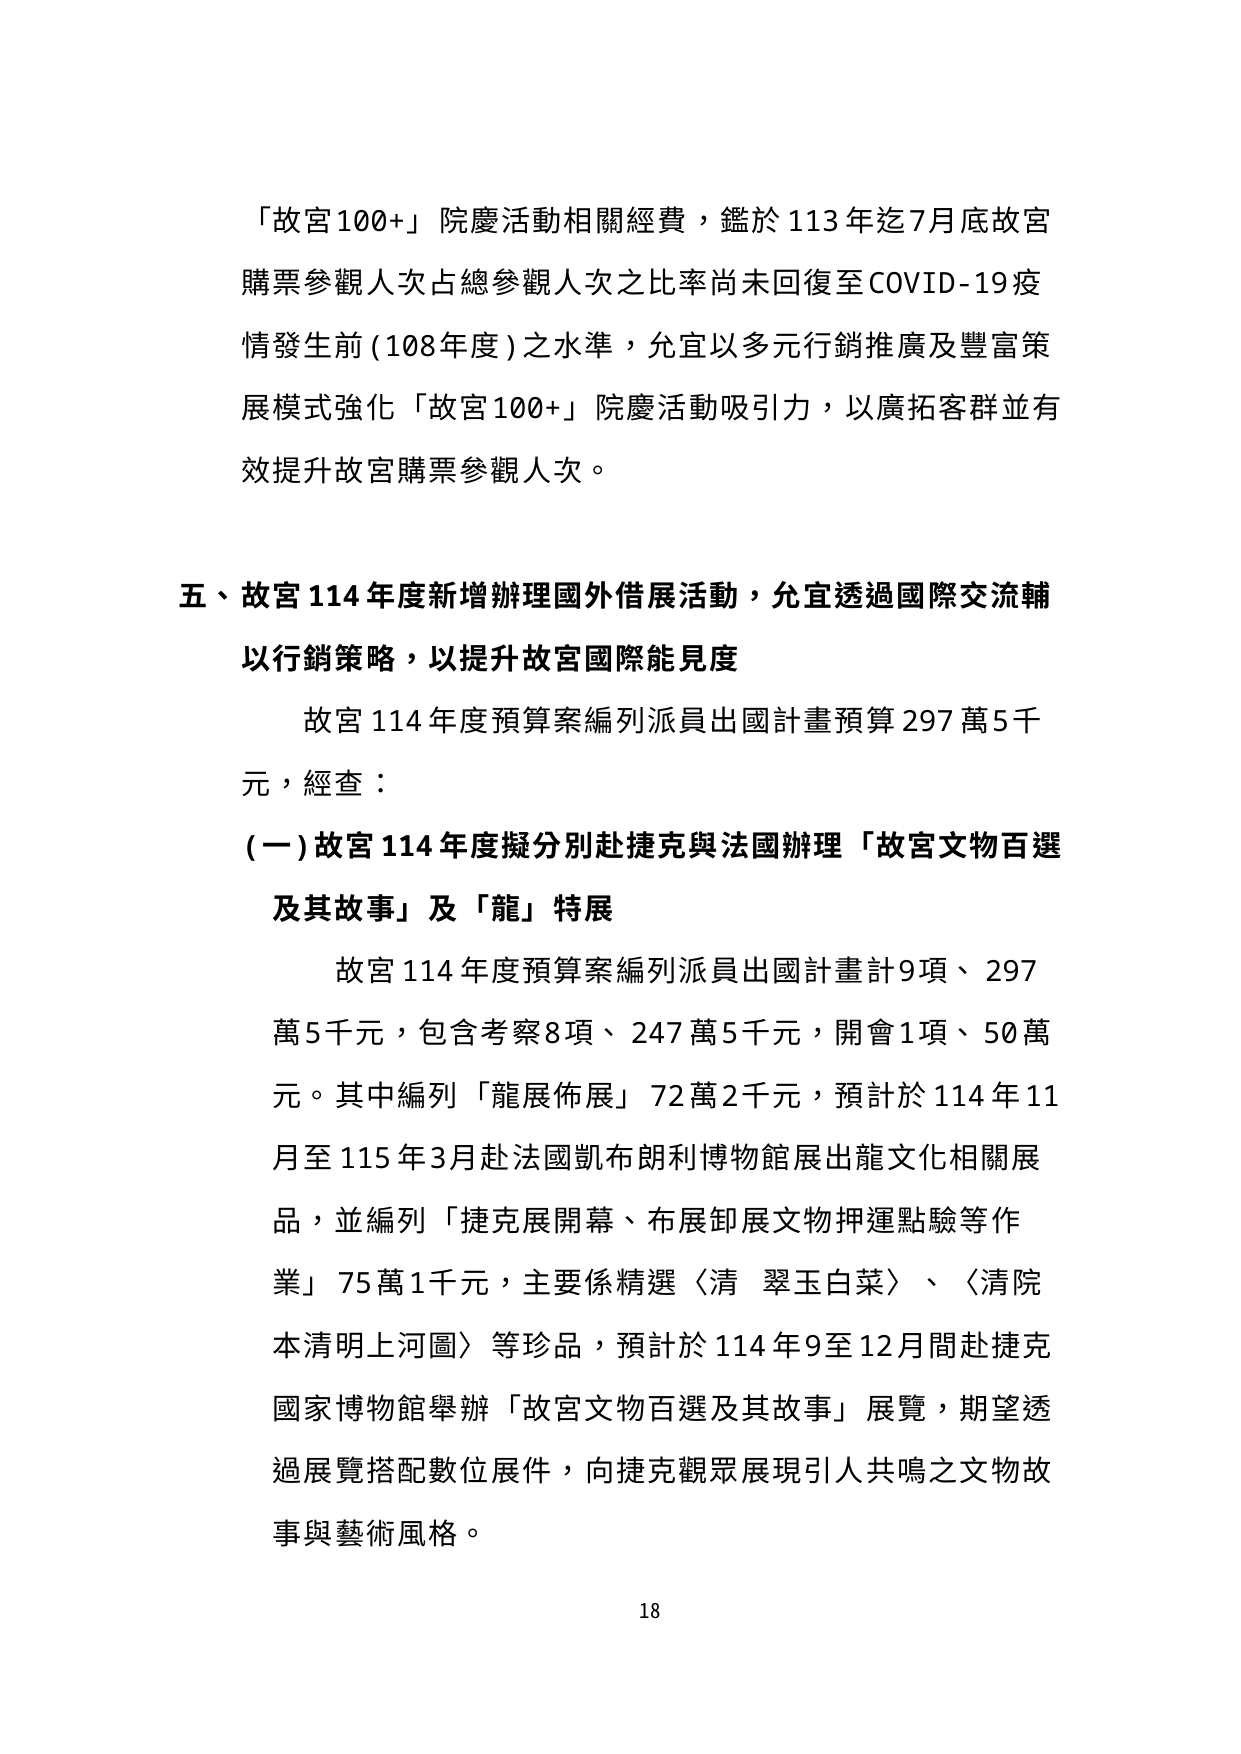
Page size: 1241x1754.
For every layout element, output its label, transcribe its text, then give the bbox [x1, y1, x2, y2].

text (一)故宮114年度擬分別赴捷克與法國辦理「故宮文物百選及其故事」及「龍」特展 [236, 802, 1063, 927]
text 五、故宮114年度新增辦理國外借展活動，允宜透過國際交流輔以行銷策略，以提升故宮國際能見度 [177, 552, 1063, 677]
text 故宮114年度預算案編列派員出國計畫計9項、297萬5千元，包含考察8項、247萬5千元，開會1項、50萬元。其中編列「龍展佈展」72萬2千元，預計於114年11月至115年3月赴法國凱布朗利博物館展出龍文化相關展品，並編列「捷克展開幕、布展卸展文物押運點驗等作業」75萬1千元，主要係精選〈清 翠玉白菜〉、〈清院本清明上河圖〉等珍品，預計於114年9至12月間赴捷克國家博物館舉辦「故宮文物百選及其故事」展覽，期望透過展覽搭配數位展件，向捷克觀眾展現引人共鳴之文物故事與藝術風格。 [266, 927, 1063, 1552]
text 故宮114年度預算案編列派員出國計畫預算297萬5千元，經查： [236, 677, 1063, 802]
text 「故宮100+」院慶活動相關經費，鑑於113年迄7月底故宮購票參觀人次占總參觀人次之比率尚未回復至COVID-19疫情發生前(108年度)之水準，允宜以多元行銷推廣及豐富策展模式強化「故宮100+」院慶活動吸引力，以廣拓客群並有效提升故宮購票參觀人次。 [236, 177, 1063, 490]
